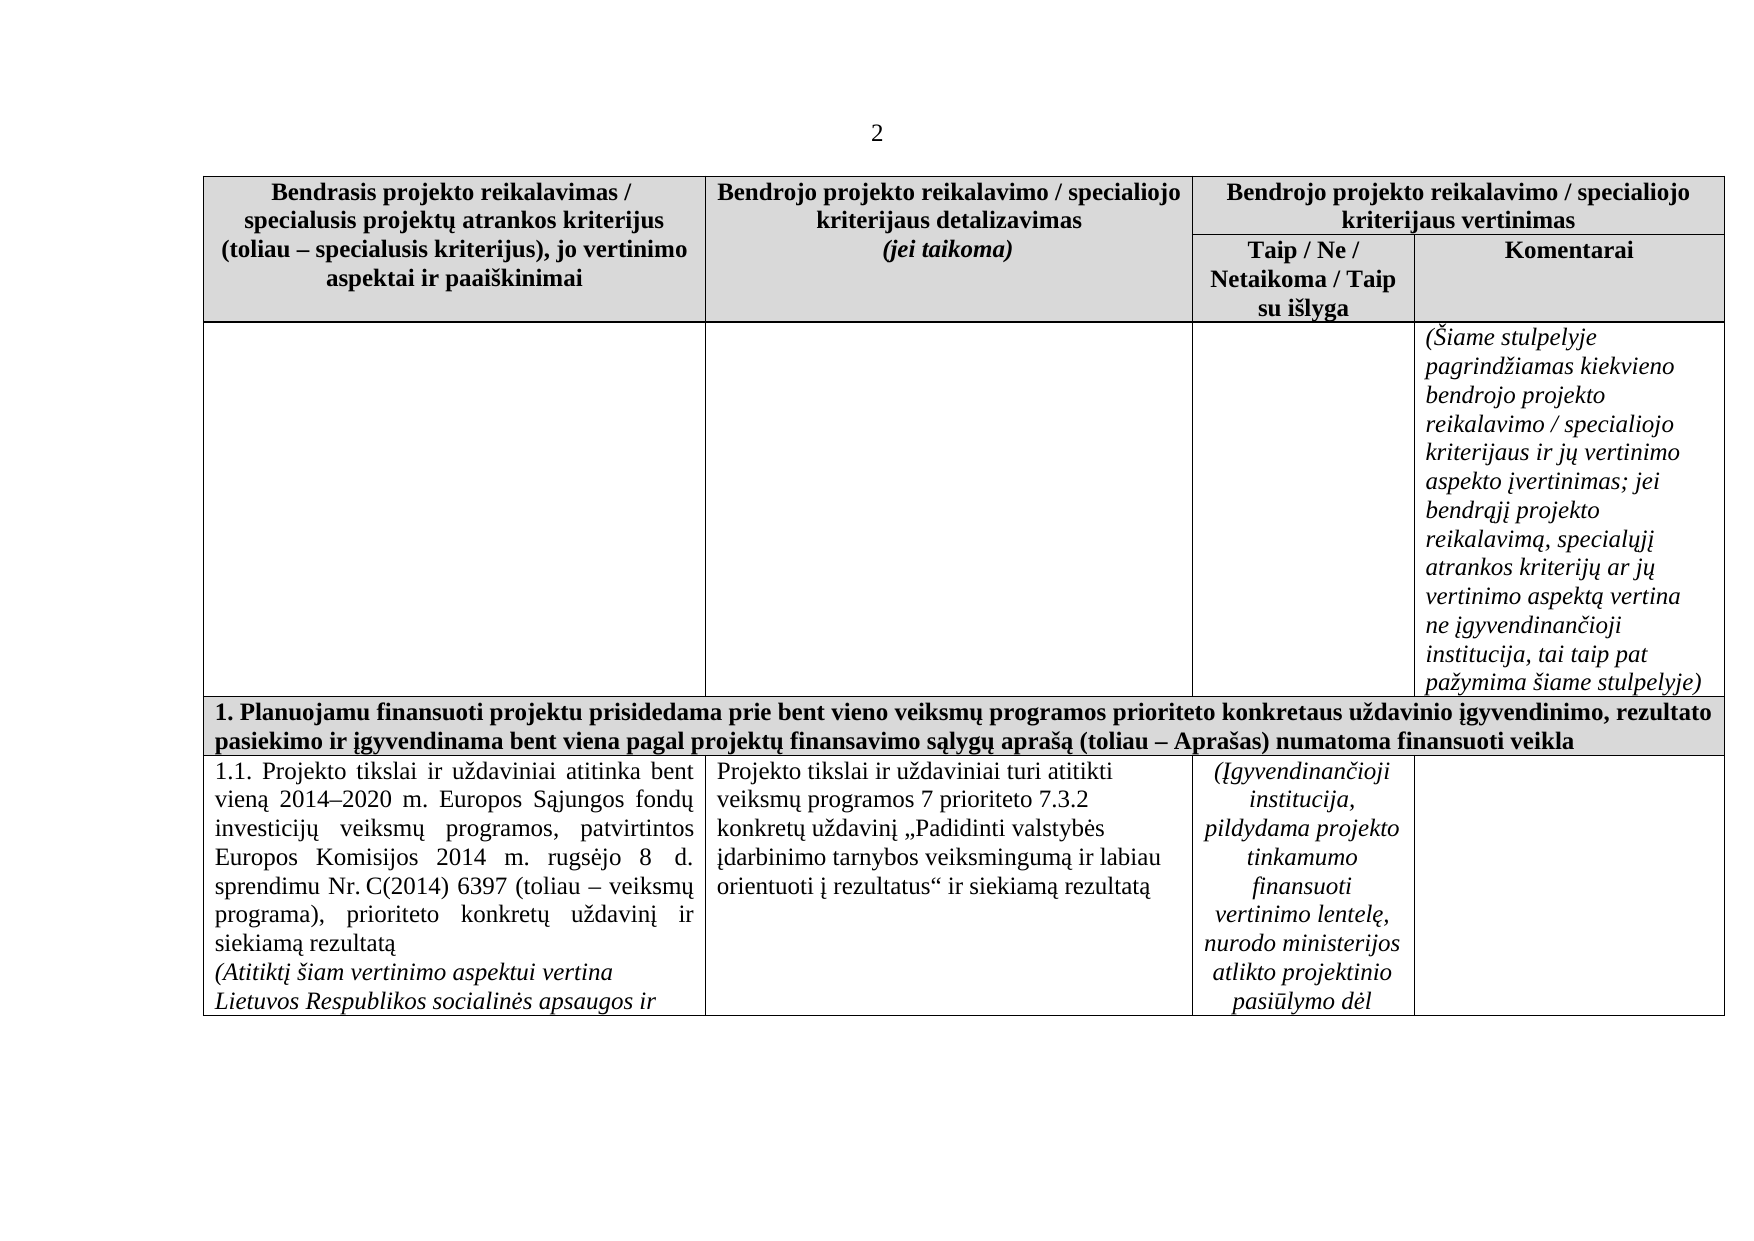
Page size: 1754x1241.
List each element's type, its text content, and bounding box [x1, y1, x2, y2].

table_cell Projekto tikslai ir uždaviniai turi atitikti veiksmų programos 7 prioriteto 7.3.2 konkretų uždavinį „Padidinti valstybės įdarbinimo tarnybos veiksmingumą ir labiau orientuoti į rezultatus“ ir siekiamą rezultatą [706, 756, 1192, 1014]
table_cell (Įgyvendinančioji institucija, pildydama projekto tinkamumo finansuoti vertinimo lentelę, nurodo ministerijos atlikto projektinio pasiūlymo dėl [1193, 756, 1414, 1014]
table_cell [706, 323, 1192, 696]
table_cell Komentarai [1415, 235, 1724, 321]
table_cell [204, 323, 705, 696]
table_header Bendrojo projekto reikalavimo / specialiojo kriterijaus vertinimas [1193, 177, 1724, 234]
table_cell 1.1. Projekto tikslai ir uždaviniai atitinka bent vieną 2014–2020 m. Europos Sąjungos fondų investicijų veiksmų programos, patvirtintos Europos Komisijos 2014 m. rugsėjo 8 d. sprendimu Nr. C(2014) 6397 (toliau – veiksmų programa), prioriteto konkretų uždavinį ir siekiamą rezultatą (Atitiktį šiam vertinimo aspektui vertina Lietuvos Respublikos socialinės apsaugos ir [204, 756, 705, 1014]
table_cell 1. Planuojamu finansuoti projektu prisidedama prie bent vieno veiksmų programos prioriteto konkretaus uždavinio įgyvendinimo, rezultato pasiekimo ir įgyvendinama bent viena pagal projektų finansavimo sąlygų aprašą (toliau – Aprašas) numatoma finansuoti veikla [204, 697, 1724, 755]
table_header Bendrojo projekto reikalavimo / specialiojo kriterijaus detalizavimas (jei taikoma) [706, 177, 1192, 321]
table_header Bendrasis projekto reikalavimas / specialusis projektų atrankos kriterijus (toliau – specialusis kriterijus), jo vertinimo aspektai ir paaiškinimai [204, 177, 705, 321]
table_cell Taip / Ne / Netaikoma / Taip su išlyga [1193, 235, 1414, 321]
table_cell [1415, 756, 1724, 1014]
table_cell [1193, 323, 1414, 696]
table_cell (Šiame stulpelyje pagrindžiamas kiekvieno bendrojo projekto reikalavimo / specialiojo kriterijaus ir jų vertinimo aspekto įvertinimas; jei bendrąjį projekto reikalavimą, specialųjį atrankos kriterijų ar jų vertinimo aspektą vertina ne įgyvendinančioji institucija, tai taip pat pažymima šiame stulpelyje) [1415, 323, 1724, 696]
